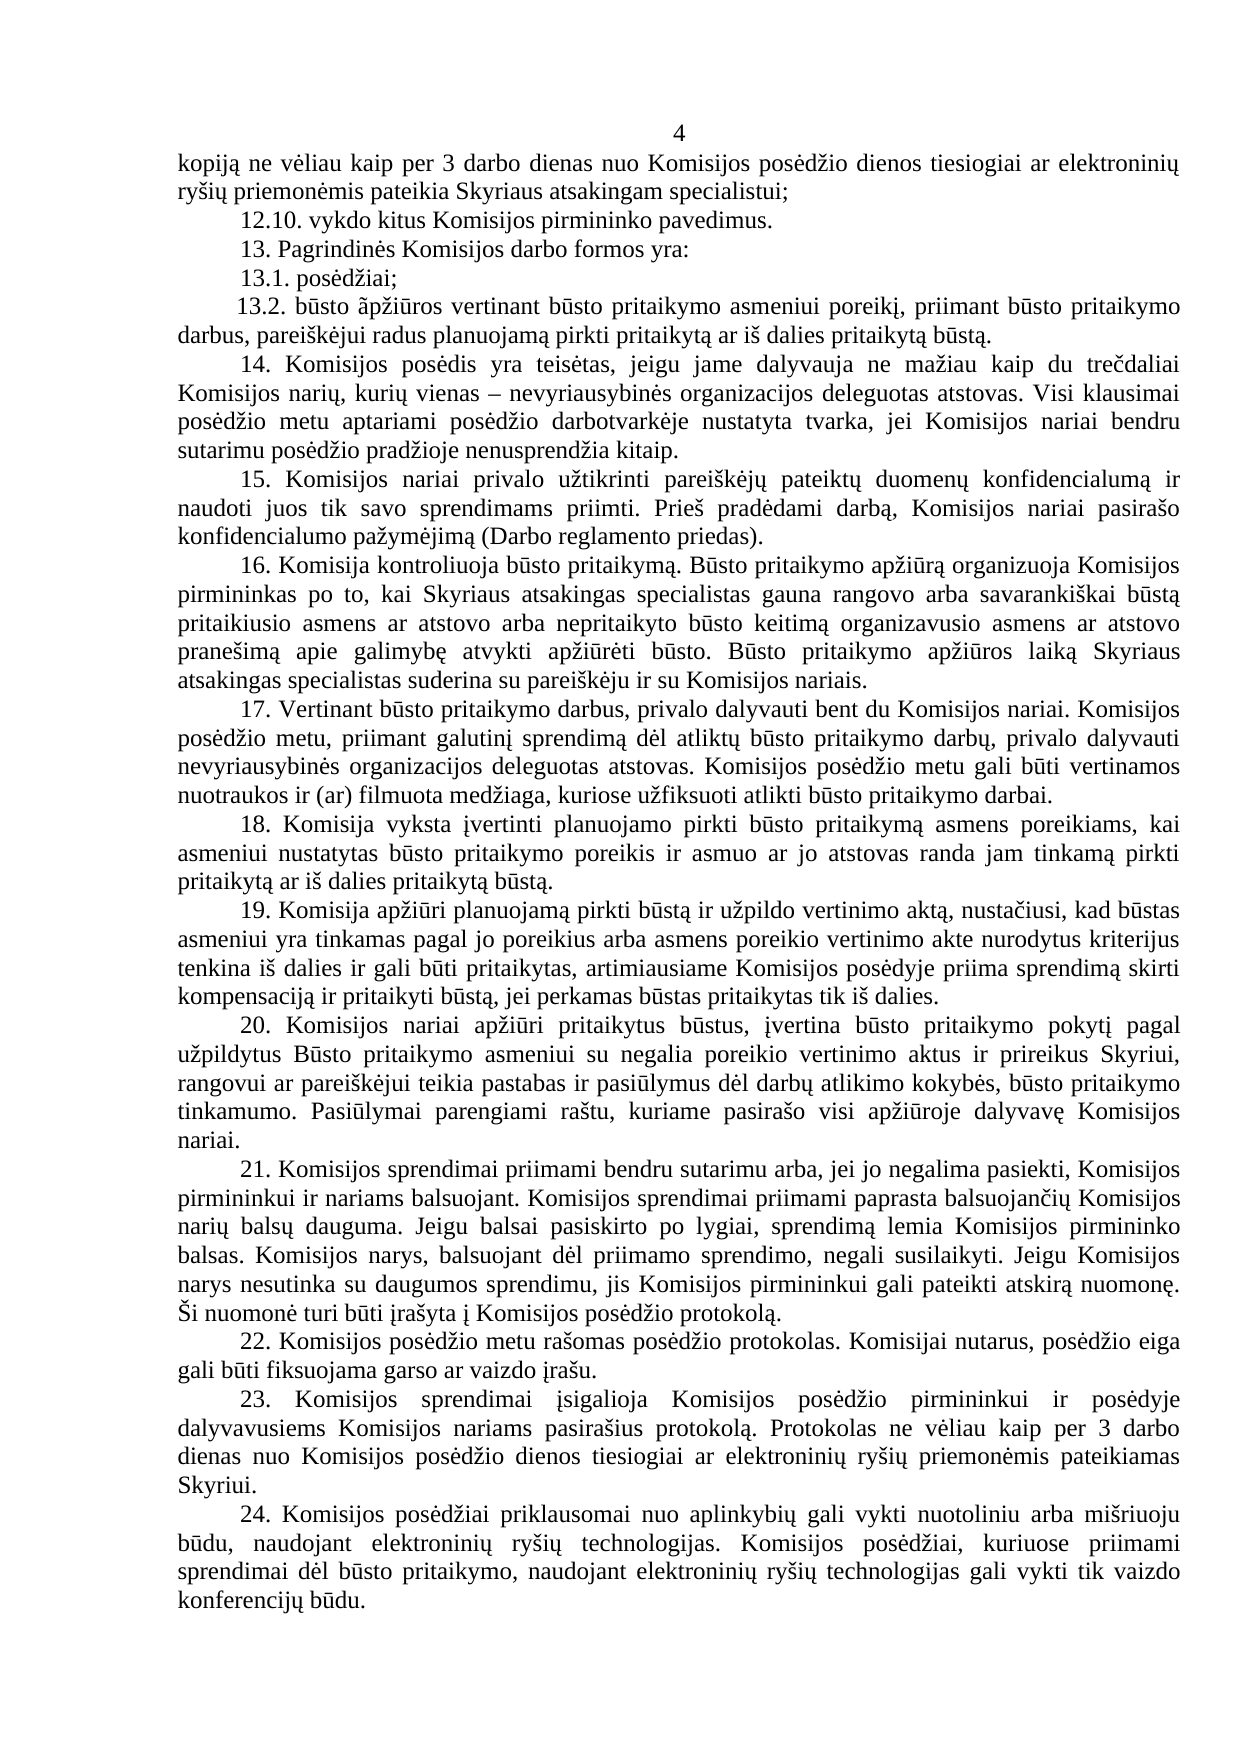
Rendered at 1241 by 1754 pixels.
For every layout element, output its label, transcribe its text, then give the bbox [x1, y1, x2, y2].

text 13.1. posėdžiai; [240, 263, 1181, 291]
text 21. Komisijos sprendimai priimami bendru sutarimu arba, jei jo negalima pasiekti, Komisijos pirmininkui ir nariams balsuojant. Komisijos sprendimai priimami paprasta balsuojančių Komisijos narių balsų dauguma. Jeigu balsai pasiskirto po lygiai, sprendimą lemia Komisijos pirmininko balsas. Komisijos narys, balsuojant dėl priimamo sprendimo, negali susilaikyti. Jeigu Komisijos narys nesutinka su daugumos sprendimu, jis Komisijos pirmininkui gali pateikti atskirą nuomonę. Ši nuomonė turi būti įrašyta į Komisijos posėdžio protokolą. [177, 1154, 1181, 1326]
text 24. Komisijos posėdžiai priklausomai nuo aplinkybių gali vykti nuotoliniu arba mišriuoju būdu, naudojant elektroninių ryšių technologijas. Komisijos posėdžiai, kuriuose priimami sprendimai dėl būsto pritaikymo, naudojant elektroninių ryšių technologijas gali vykti tik vaizdo konferencijų būdu. [177, 1499, 1181, 1614]
text 19. Komisija apžiūri planuojamą pirkti būstą ir užpildo vertinimo aktą, nustačiusi, kad būstas asmeniui yra tinkamas pagal jo poreikius arba asmens poreikio vertinimo akte nurodytus kriterijus tenkina iš dalies ir gali būti pritaikytas, artimiausiame Komisijos posėdyje priima sprendimą skirti kompensaciją ir pritaikyti būstą, jei perkamas būstas pritaikytas tik iš dalies. [177, 895, 1181, 1010]
text 13. Pagrindinės Komisijos darbo formos yra: [177, 234, 1181, 263]
text 14. Komisijos posėdis yra teisėtas, jeigu jame dalyvauja ne mažiau kaip du trečdaliai Komisijos narių, kurių vienas – nevyriausybinės organizacijos deleguotas atstovas. Visi klausimai posėdžio metu aptariami posėdžio darbotvarkėje nustatyta tvarka, jei Komisijos nariai bendru sutarimu posėdžio pradžioje nenusprendžia kitaip. [177, 349, 1181, 464]
text 15. Komisijos nariai privalo užtikrinti pareiškėjų pateiktų duomenų konfidencialumą ir naudoti juos tik savo sprendimams priimti. Prieš pradėdami darbą, Komisijos nariai pasirašo konfidencialumo pažymėjimą (Darbo reglamento priedas). [177, 464, 1181, 550]
text 12.10. vykdo kitus Komisijos pirmininko pavedimus. [177, 205, 1181, 234]
text 18. Komisija vyksta įvertinti planuojamo pirkti būsto pritaikymą asmens poreikiams, kai asmeniui nustatytas būsto pritaikymo poreikis ir asmuo ar jo atstovas randa jam tinkamą pirkti pritaikytą ar iš dalies pritaikytą būstą. [177, 809, 1181, 895]
text 22. Komisijos posėdžio metu rašomas posėdžio protokolas. Komisijai nutarus, posėdžio eiga gali būti fiksuojama garso ar vaizdo įrašu. [177, 1326, 1181, 1384]
text 13.2. būsto ãpžiūros vertinant būsto pritaikymo asmeniui poreikį, priimant būsto pritaikymo darbus, pareiškėjui radus planuojamą pirkti pritaikytą ar iš dalies pritaikytą būstą. [177, 291, 1181, 349]
text 20. Komisijos nariai apžiūri pritaikytus būstus, įvertina būsto pritaikymo pokytį pagal užpildytus Būsto pritaikymo asmeniui su negalia poreikio vertinimo aktus ir prireikus Skyriui, rangovui ar pareiškėjui teikia pastabas ir pasiūlymus dėl darbų atlikimo kokybės, būsto pritaikymo tinkamumo. Pasiūlymai parengiami raštu, kuriame pasirašo visi apžiūroje dalyvavę Komisijos nariai. [177, 1010, 1181, 1154]
text 23. Komisijos sprendimai įsigalioja Komisijos posėdžio pirmininkui ir posėdyje dalyvavusiems Komisijos nariams pasirašius protokolą. Protokolas ne vėliau kaip per 3 darbo dienas nuo Komisijos posėdžio dienos tiesiogiai ar elektroninių ryšių priemonėmis pateikiamas Skyriui. [177, 1384, 1181, 1499]
text kopiją ne vėliau kaip per 3 darbo dienas nuo Komisijos posėdžio dienos tiesiogiai ar elektroninių ryšių priemonėmis pateikia Skyriaus atsakingam specialistui; [177, 148, 1181, 205]
text 16. Komisija kontroliuoja būsto pritaikymą. Būsto pritaikymo apžiūrą organizuoja Komisijos pirmininkas po to, kai Skyriaus atsakingas specialistas gauna rangovo arba savarankiškai būstą pritaikiusio asmens ar atstovo arba nepritaikyto būsto keitimą organizavusio asmens ar atstovo pranešimą apie galimybę atvykti apžiūrėti būsto. Būsto pritaikymo apžiūros laiką Skyriaus atsakingas specialistas suderina su pareiškėju ir su Komisijos nariais. [177, 550, 1181, 694]
text 17. Vertinant būsto pritaikymo darbus, privalo dalyvauti bent du Komisijos nariai. Komisijos posėdžio metu, priimant galutinį sprendimą dėl atliktų būsto pritaikymo darbų, privalo dalyvauti nevyriausybinės organizacijos deleguotas atstovas. Komisijos posėdžio metu gali būti vertinamos nuotraukos ir (ar) filmuota medžiaga, kuriose užfiksuoti atlikti būsto pritaikymo darbai. [177, 694, 1181, 809]
